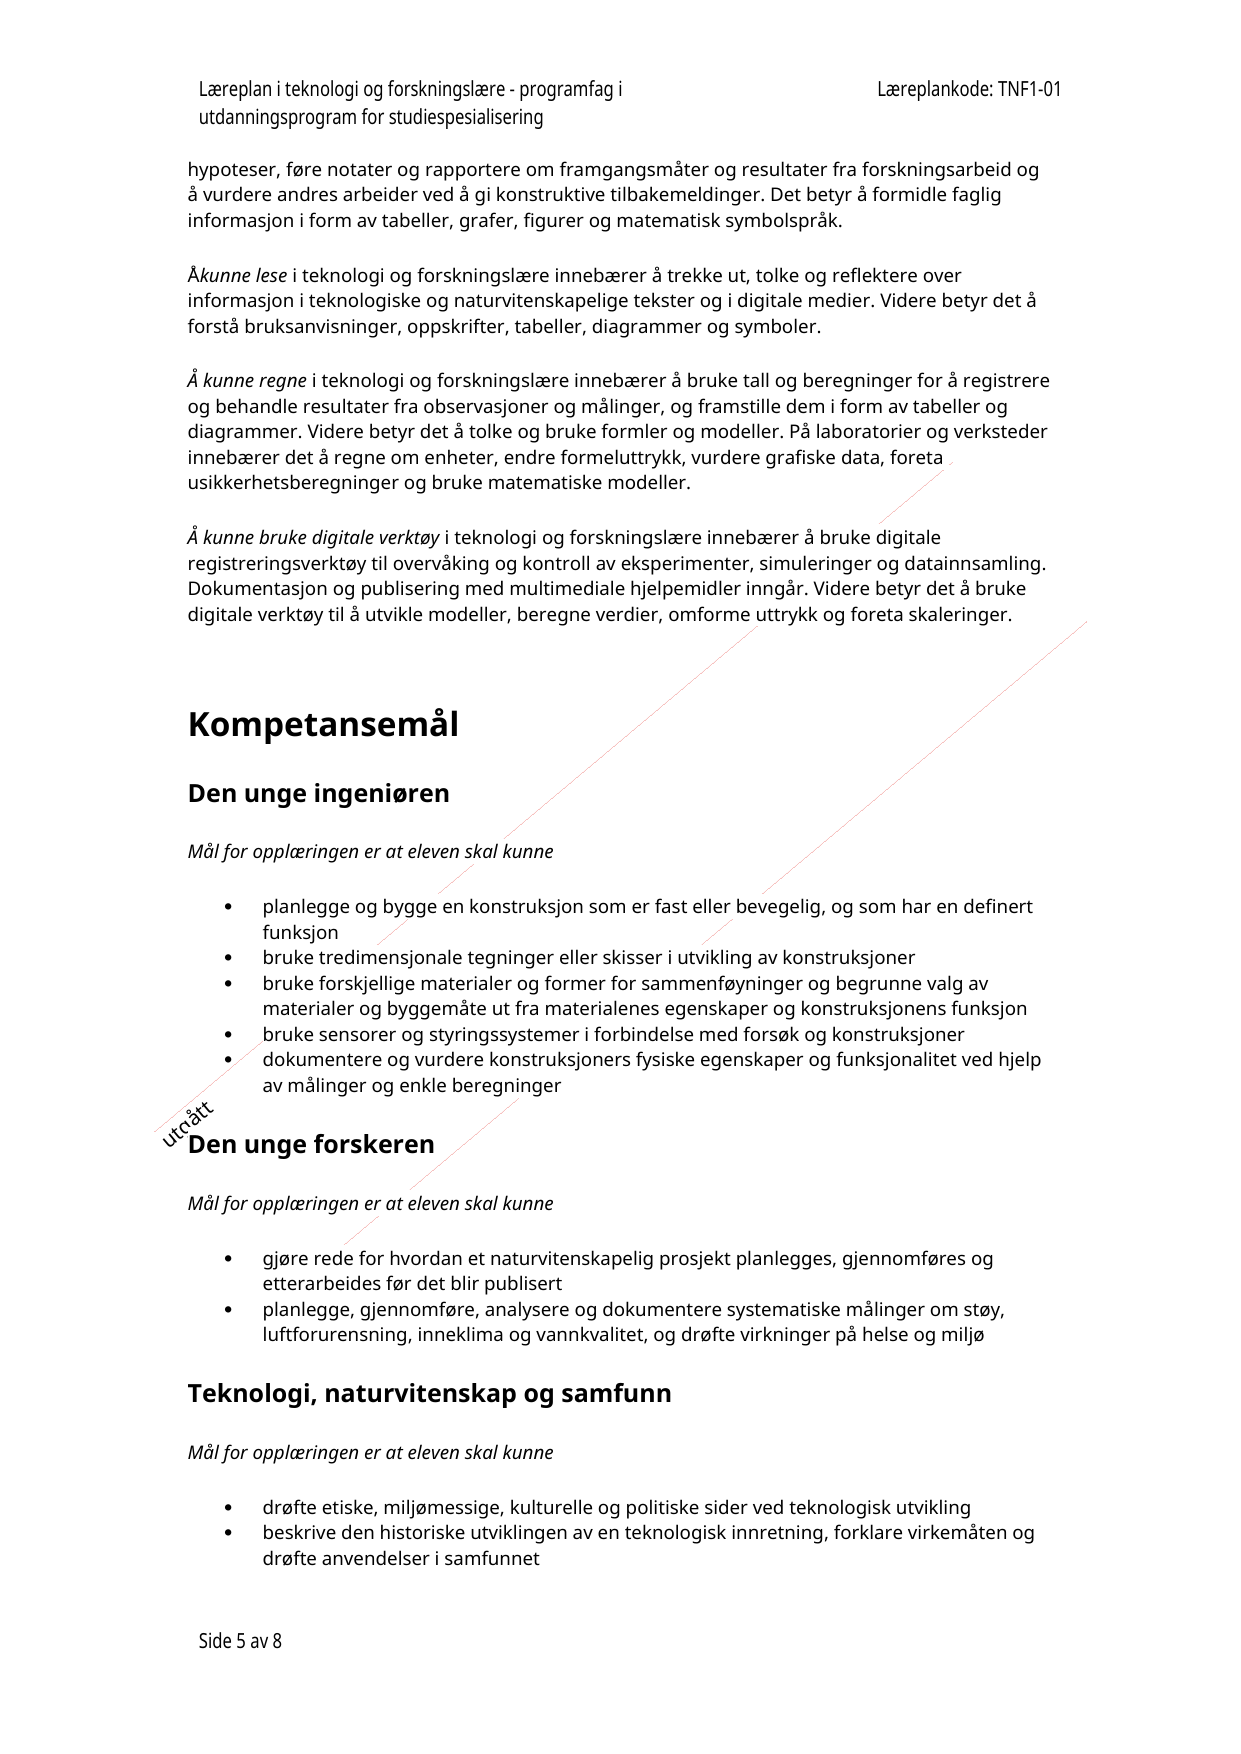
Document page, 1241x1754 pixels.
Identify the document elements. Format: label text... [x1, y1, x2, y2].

subtitle Kompetansemål [940, 656, 1053, 746]
list planlegge og bygge en konstruksjon som er fast eller bevegelig, og som har en definert funksjon [380, 919, 731, 944]
text Å kunne regne i teknologi og forskningslære innebærer å bruke tall og beregninger for å registrere og behandle resultater fra observasjoner og målinger, og framstille dem i form av tabeller og diagrammer. Videre betyr det å tolke og bruke formler og modeller. På laboratorier og verksteder innebærer det å regne om enheter, endre formeluttrykk, vurdere grafiske data, foreta usikkerhetsberegninger og bruke matematiske modeller. [915, 368, 1053, 495]
subtitle Den unge ingeniøren [450, 776, 577, 810]
list gjøre rede for hvordan et naturvitenskapelig prosjekt planlegges, gjennomføres og etterarbeides før det blir publisert [562, 1245, 1053, 1296]
text Å kunne bruke digitale verktøy i teknologi og forskningslære innebærer å bruke digitale registreringsverktøy til overvåking og kontroll av eksperimenter, simuleringer og datainnsamling. Dokumentasjon og publisering med multimediale hjelpemidler inngår. Videre betyr det å bruke digitale verktøy til å utvikle modeller, beregne verdier, omforme uttrykk og foreta skaleringer. [946, 524, 1053, 626]
list beskrive den historiske utviklingen av en teknologisk innretning, forklare virkemåten og drøfte anvendelser i samfunnet [225, 1519, 1053, 1571]
text Mål for opplæringen er at eleven skal kunne [799, 839, 1053, 864]
list bruke tredimensjonale tegninger eller skisser i utvikling av konstruksjoner [225, 944, 376, 970]
list planlegge, gjennomføre, analysere og dokumentere systematiske målinger om støy, luftforurensning, inneklima og vannkvalitet, og drøfte virkninger på helse og miljø [985, 1296, 1053, 1347]
subtitle Kompetansemål [468, 656, 720, 746]
text Mål for opplæringen er at eleven skal kunne [561, 1190, 1053, 1216]
list planlegge og bygge en konstruksjon som er fast eller bevegelig, og som har en definert funksjon [704, 893, 1053, 944]
text Mål for opplæringen er at eleven skal kunne [561, 839, 826, 864]
subtitle Teknologi, naturvitenskap og samfunn [672, 1376, 1053, 1410]
subtitle Kompetansemål [616, 656, 1044, 746]
subtitle Den unge ingeniøren [540, 776, 901, 810]
text Å kunne uttrykke seg muntlig og skriftlig i teknologi og forskningslære innebærer å bruke presise formuleringer, fagterminologi og matematiske uttrykksformer. Videre vil det si å utvikle hypoteser, føre notater og rapportere om framgangsmåter og resultater fra forskningsarbeid og å vurdere andres arbeider ved å gi konstruktive tilbakemeldinger. Det betyr å formidle faglig informasjon i form av tabeller, grafer, figurer og matematisk symbolspråk. [848, 156, 1053, 233]
list drøfte etiske, miljømessige, kulturelle og politiske sider ved teknologisk utvikling [972, 1494, 1053, 1519]
text Åkunne lese i teknologi og forskningslære innebærer å trekke ut, tolke og reflektere over informasjon i teknologiske og naturvitenskapelige tekster og i digitale medier. Videre betyr det å forstå bruksanvisninger, oppskrifter, tabeller, diagrammer og symboler. [187, 262, 1053, 338]
subtitle Den unge forskeren [446, 1127, 1053, 1161]
subtitle Den unge forskeren [435, 1127, 483, 1161]
subtitle Den unge ingeniøren [864, 776, 1053, 810]
list planlegge og bygge en konstruksjon som er fast eller bevegelig, og som har en definert funksjon [225, 893, 437, 944]
list bruke tredimensjonale tegninger eller skisser i utvikling av konstruksjoner [703, 944, 1053, 970]
text Mål for opplæringen er at eleven skal kunne [561, 1439, 1053, 1465]
list bruke sensorer og styringssystemer i forbindelse med forsøk og konstruksjoner [965, 1021, 1053, 1047]
list dokumentere og vurdere konstruksjoners fysiske egenskaper og funksjonalitet ved hjelp av målinger og enkle beregninger [561, 1047, 1053, 1098]
